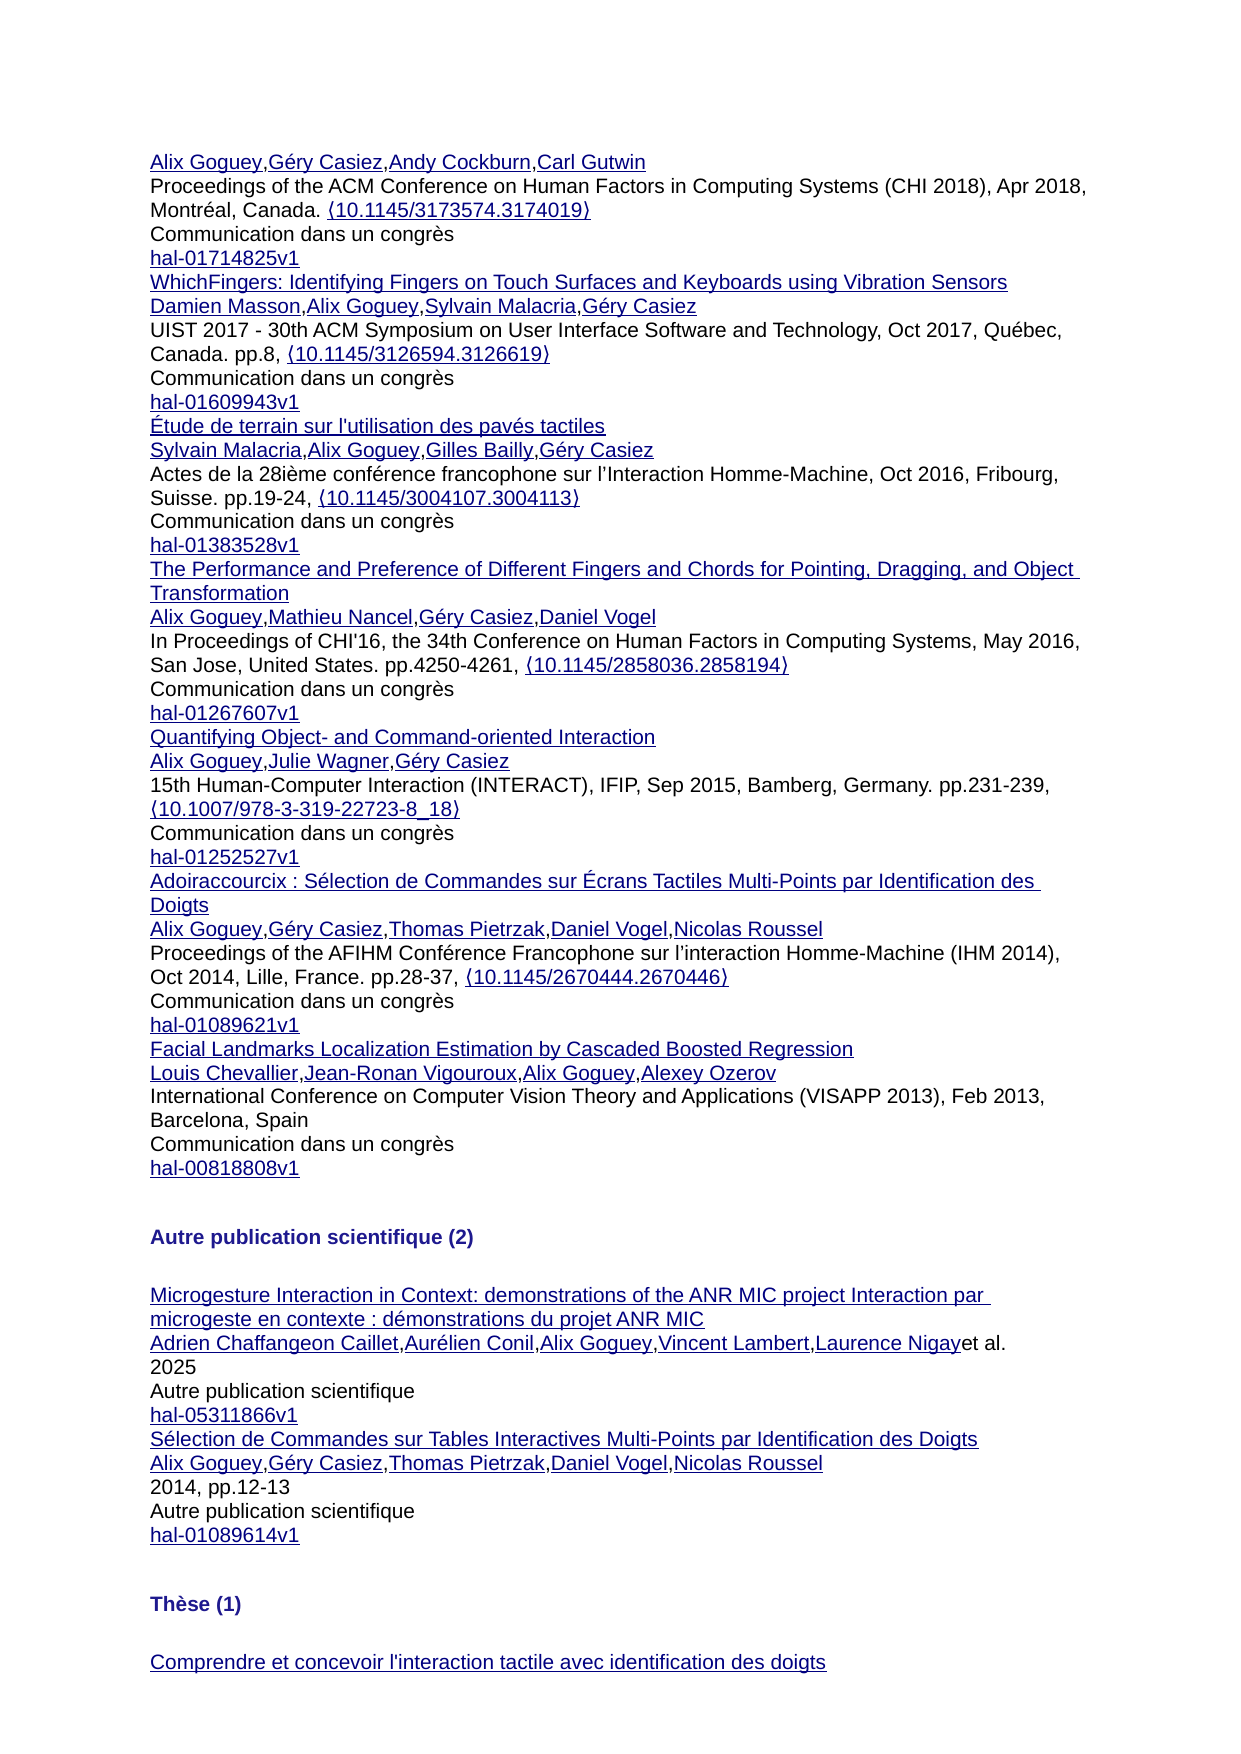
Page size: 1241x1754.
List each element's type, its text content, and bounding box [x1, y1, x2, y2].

table_cell Alix Goguey,Géry Casiez,Andy Cockburn,Carl Gutwin Proceedings of the ACM Conference on Human Factors in Computing Systems (CHI 2018), Apr 2018, Montréal, Canada. ⟨10.1145/3173574.3174019⟩ Communication dans un congrès hal-01714825v1 [150, 150, 1090, 270]
table_header Microgesture Interaction in Context: demonstrations of the ANR MIC project Interaction par microgeste en contexte : démonstrations du projet ANR MIC Adrien Chaffangeon Caillet,Aurélien Conil,Alix Goguey,Vincent Lambert,Laurence Nigayet al. 2025 Autre publication scientifique hal-05311866v1 [150, 1283, 1090, 1427]
table_cell Quantifying Object- and Command-oriented Interaction Alix Goguey,Julie Wagner,Géry Casiez 15th Human-Computer Interaction (INTERACT), IFIP, Sep 2015, Bamberg, Germany. pp.231-239, ⟨10.1007/978-3-319-22723-8_18⟩ Communication dans un congrès hal-01252527v1 [150, 725, 1090, 869]
table_cell Adoiraccourcix : Sélection de Commandes sur Écrans Tactiles Multi-Points par Identification des Doigts Alix Goguey,Géry Casiez,Thomas Pietrzak,Daniel Vogel,Nicolas Roussel Proceedings of the AFIHM Conférence Francophone sur l’interaction Homme-Machine (IHM 2014), Oct 2014, Lille, France. pp.28-37, ⟨10.1145/2670444.2670446⟩ Communication dans un congrès hal-01089621v1 [150, 869, 1090, 1036]
table_cell Facial Landmarks Localization Estimation by Cascaded Boosted Regression Louis Chevallier,Jean-Ronan Vigouroux,Alix Goguey,Alexey Ozerov International Conference on Computer Vision Theory and Applications (VISAPP 2013), Feb 2013, Barcelona, Spain Communication dans un congrès hal-00818808v1 [150, 1036, 1090, 1180]
table_cell Sélection de Commandes sur Tables Interactives Multi-Points par Identification des Doigts Alix Goguey,Géry Casiez,Thomas Pietrzak,Daniel Vogel,Nicolas Roussel 2014, pp.12-13 Autre publication scientifique hal-01089614v1 [150, 1427, 1090, 1547]
subtitle Thèse (1) [150, 1592, 1090, 1616]
table_header Comprendre et concevoir l'interaction tactile avec identification des doigts [150, 1650, 1090, 1674]
table_cell The Performance and Preference of Different Fingers and Chords for Pointing, Dragging, and Object Transformation Alix Goguey,Mathieu Nancel,Géry Casiez,Daniel Vogel In Proceedings of CHI'16, the 34th Conference on Human Factors in Computing Systems, May 2016, San Jose, United States. pp.4250-4261, ⟨10.1145/2858036.2858194⟩ Communication dans un congrès hal-01267607v1 [150, 557, 1090, 725]
table_cell WhichFingers: Identifying Fingers on Touch Surfaces and Keyboards using Vibration Sensors Damien Masson,Alix Goguey,Sylvain Malacria,Géry Casiez UIST 2017 - 30th ACM Symposium on User Interface Software and Technology, Oct 2017, Québec, Canada. pp.8, ⟨10.1145/3126594.3126619⟩ Communication dans un congrès hal-01609943v1 [150, 270, 1090, 413]
subtitle Autre publication scientifique (2) [150, 1225, 1090, 1249]
table_cell Étude de terrain sur l'utilisation des pavés tactiles Sylvain Malacria,Alix Goguey,Gilles Bailly,Géry Casiez Actes de la 28ième conférence francophone sur l’Interaction Homme-Machine, Oct 2016, Fribourg, Suisse. pp.19-24, ⟨10.1145/3004107.3004113⟩ Communication dans un congrès hal-01383528v1 [150, 414, 1090, 557]
